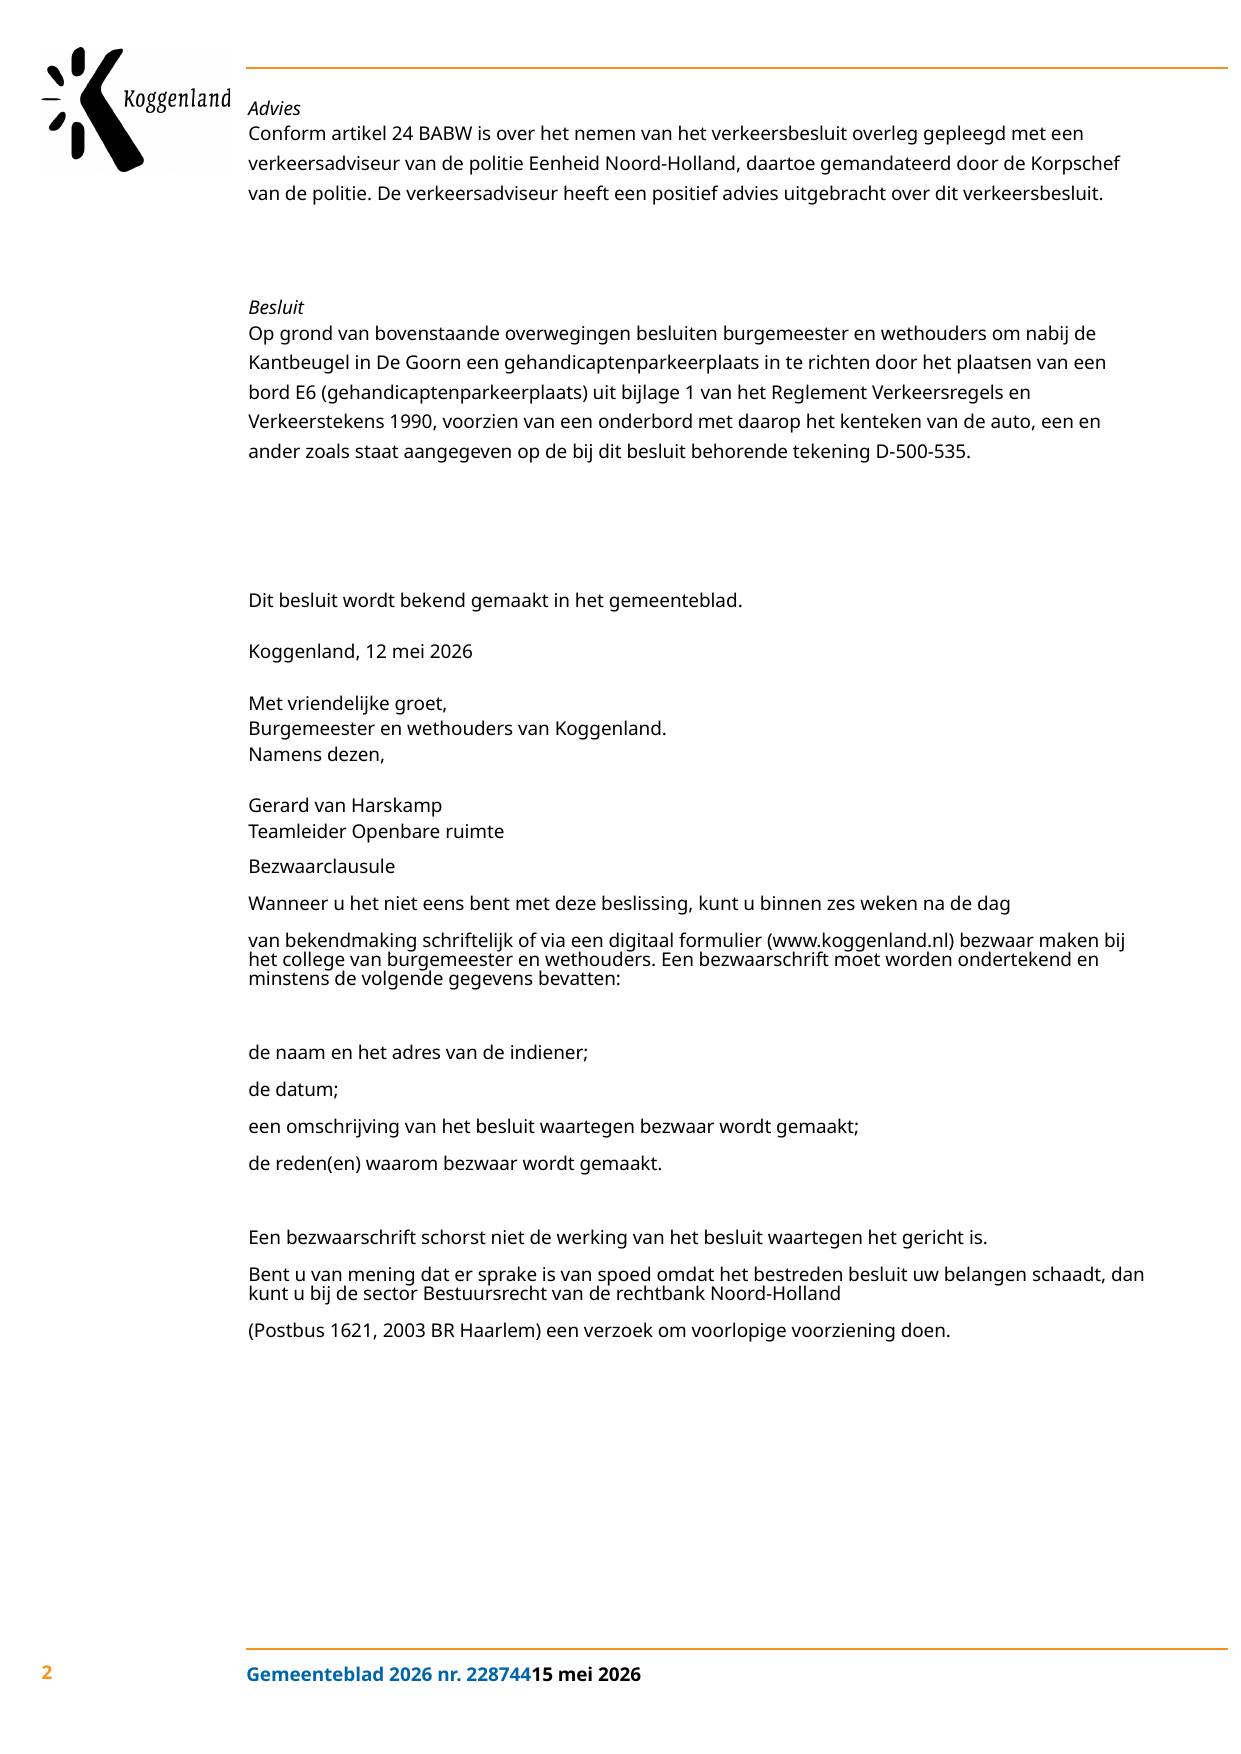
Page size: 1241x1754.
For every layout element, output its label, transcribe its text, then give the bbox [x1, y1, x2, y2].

text Bezwaarclausule [248, 858, 1152, 877]
text Besluit [248, 294, 1152, 320]
text Advies [248, 95, 1152, 121]
text de datum; [248, 1081, 1152, 1100]
text Burgemeester en wethouders van Koggenland. [248, 715, 1152, 741]
text Wanneer u het niet eens bent met deze beslissing, kunt u binnen zes weken na de dag [248, 895, 1152, 914]
text van bekendmaking schriftelijk of via een digitaal formulier (www.koggenland.nl) bezwaar maken bij het college van burgemeester en wethouders. Een bezwaarschrift moet worden ondertekend en minstens de volgende gegevens bevatten: [248, 932, 1152, 989]
text Met vriendelijke groet, [248, 690, 1152, 715]
text Dit besluit wordt bekend gemaakt in het gemeenteblad. [248, 587, 1152, 612]
text een omschrijving van het besluit waartegen bezwaar wordt gemaakt; [248, 1118, 1152, 1137]
text Op grond van bovenstaande overwegingen besluiten burgemeester en wethouders om nabij de Kantbeugel in De Goorn een gehandicaptenparkeerplaats in te richten door het plaatsen van een bord E6 (gehandicaptenparkeerplaats) uit bijlage 1 van het Reglement Verkeersregels en Verkeerstekens 1990, voorzien van een onderbord met daarop het kenteken van de auto, een en ander zoals staat aangegeven op de bij dit besluit behorende tekening D-500-535. [248, 320, 1152, 464]
text de naam en het adres van de indiener; [248, 1044, 1152, 1063]
text Koggenland, 12 mei 2026 [248, 638, 1152, 664]
picture [41, 47, 231, 172]
text Gerard van Harskamp [248, 793, 1152, 818]
text Namens dezen, [248, 741, 1152, 767]
text de reden(en) waarom bezwaar wordt gemaakt. [248, 1155, 1152, 1174]
text Bent u van mening dat er sprake is van spoed omdat het bestreden besluit uw belangen schaadt, dan kunt u bij de sector Bestuursrecht van de rechtbank Noord-Holland [248, 1266, 1152, 1304]
text Conform artikel 24 BABW is over het nemen van het verkeersbesluit overleg gepleegd met een verkeersadviseur van de politie Eenheid Noord-Holland, daartoe gemandateerd door de Korpschef van de politie. De verkeersadviseur heeft een positief advies uitgebracht over dit verkeersbesluit. [248, 121, 1152, 205]
text (Postbus 1621, 2003 BR Haarlem) een verzoek om voorlopige voorziening doen. [248, 1322, 1152, 1342]
text Een bezwaarschrift schorst niet de werking van het besluit waartegen het gericht is. [248, 1229, 1152, 1248]
text Teamleider Openbare ruimte [248, 818, 1152, 844]
